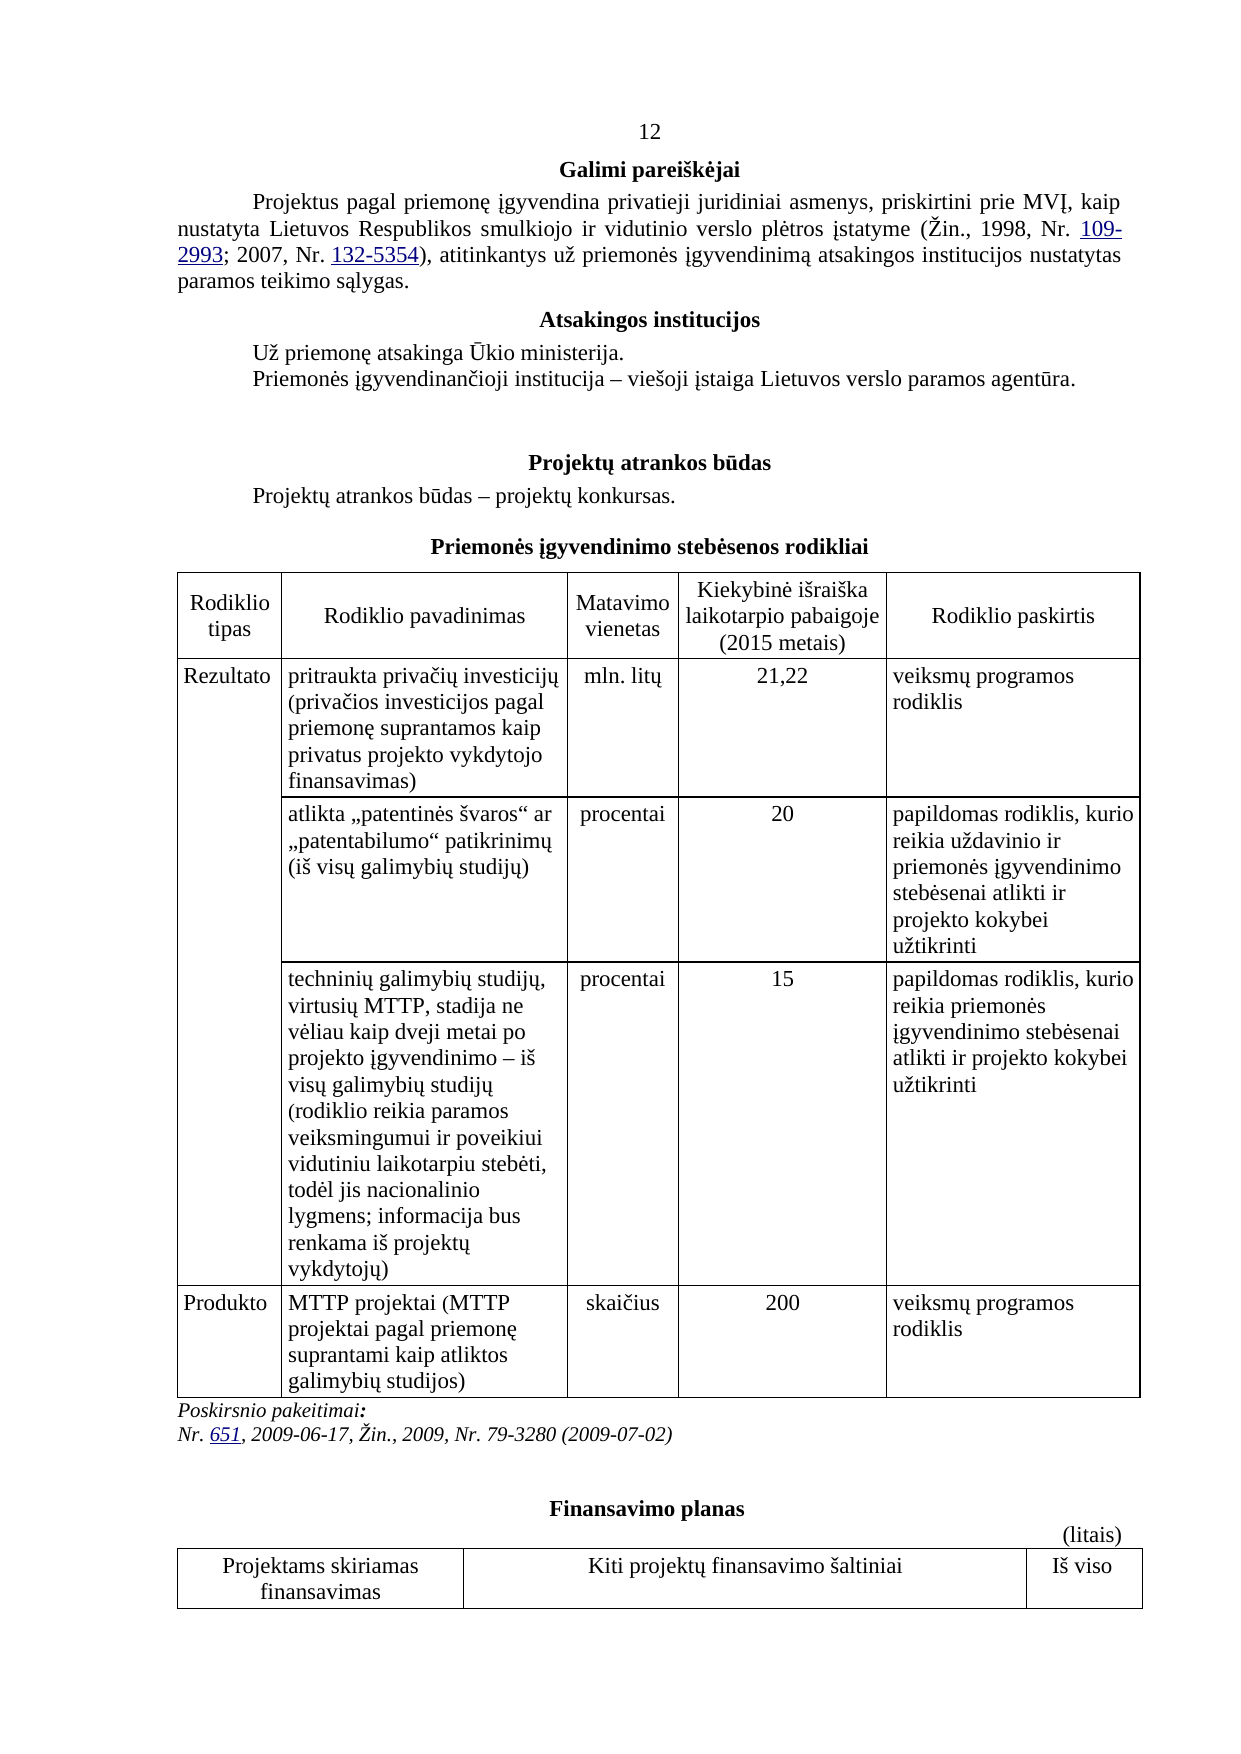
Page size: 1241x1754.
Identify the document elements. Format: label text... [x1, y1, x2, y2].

table_header Projektams skiriamas finansavimas [178, 1549, 463, 1607]
table_cell Rezultato [178, 659, 281, 1284]
table_cell pritraukta privačių investicijų (privačios investicijos pagal priemonę suprantamos kaip privatus projekto vykdytojo finansavimas) [282, 659, 567, 796]
table_header Kiekybinė išraiška laikotarpio pabaigoje (2015 metais) [679, 573, 886, 658]
table_header Matavimo vienetas [568, 573, 678, 658]
text (litais) [177, 1521, 1122, 1548]
table_cell techninių galimybių studijų, virtusių MTTP, stadija ne vėliau kaip dveji metai po projekto įgyvendinimo – iš visų galimybių studijų (rodiklio reikia paramos veiksmingumui ir poveikiui vidutiniu laikotarpiu stebėti, todėl jis nacionalinio lygmens; informacija bus renkama iš projektų vykdytojų) [282, 963, 567, 1284]
text Priemonės įgyvendinimo stebėsenos rodikliai [177, 533, 1122, 559]
table_header Kiti projektų finansavimo šaltiniai [464, 1549, 1026, 1607]
table_cell 200 [679, 1286, 886, 1397]
table_cell papildomas rodiklis, kurio reikia priemonės įgyvendinimo stebėsenai atlikti ir projekto kokybei užtikrinti [887, 963, 1139, 1284]
text Atsakingos institucijos [177, 306, 1122, 332]
table_header Rodiklio paskirtis [887, 573, 1139, 658]
text Už priemonę atsakinga Ūkio ministerija. [177, 339, 1122, 365]
table_cell veiksmų programos rodiklis [887, 659, 1139, 796]
text Priemonės įgyvendinančioji institucija – viešoji įstaiga Lietuvos verslo paramos agentūra. [177, 365, 1122, 391]
table_cell 15 [679, 963, 886, 1284]
text Nr. 651, 2009-06-17, Žin., 2009, Nr. 79-3280 (2009-07-02) [177, 1422, 1122, 1446]
text Galimi pareiškėjai [177, 156, 1122, 182]
table_cell 21,22 [679, 659, 886, 796]
table_cell mln. litų [568, 659, 678, 796]
table_header Rodiklio pavadinimas [282, 573, 567, 658]
text Projektus pagal priemonę įgyvendina privatieji juridiniai asmenys, priskirtini prie MVĮ, kaip nustatyta Lietuvos Respublikos smulkiojo ir vidutinio verslo plėtros įstatyme (Žin., 1998, Nr. 109-2993; 2007, Nr. 132-5354), atitinkantys už priemonės įgyvendinimą atsakingos institucijos nustatytas paramos teikimo sąlygas. [177, 188, 1122, 294]
table_cell 20 [679, 798, 886, 961]
text Projektų atrankos būdas – projektų konkursas. [177, 482, 1122, 508]
text Finansavimo planas [177, 1495, 1122, 1521]
table_cell veiksmų programos rodiklis [887, 1286, 1139, 1397]
table_cell atlikta „patentinės švaros“ ar „patentabilumo“ patikrinimų (iš visų galimybių studijų) [282, 798, 567, 961]
table_cell procentai [568, 798, 678, 961]
table_cell skaičius [568, 1286, 678, 1397]
table_header Iš viso [1027, 1549, 1142, 1607]
subtitle Poskirsnio pakeitimai: [177, 1398, 1122, 1422]
table_cell Produkto [178, 1286, 281, 1397]
table_cell MTTP projektai (MTTP projektai pagal priemonę suprantami kaip atliktos galimybių studijos) [282, 1286, 567, 1397]
table_cell procentai [568, 963, 678, 1284]
table_cell papildomas rodiklis, kurio reikia uždavinio ir priemonės įgyvendinimo stebėsenai atlikti ir projekto kokybei užtikrinti [887, 798, 1139, 961]
text Projektų atrankos būdas [177, 449, 1122, 475]
table_header Rodiklio tipas [178, 573, 281, 658]
